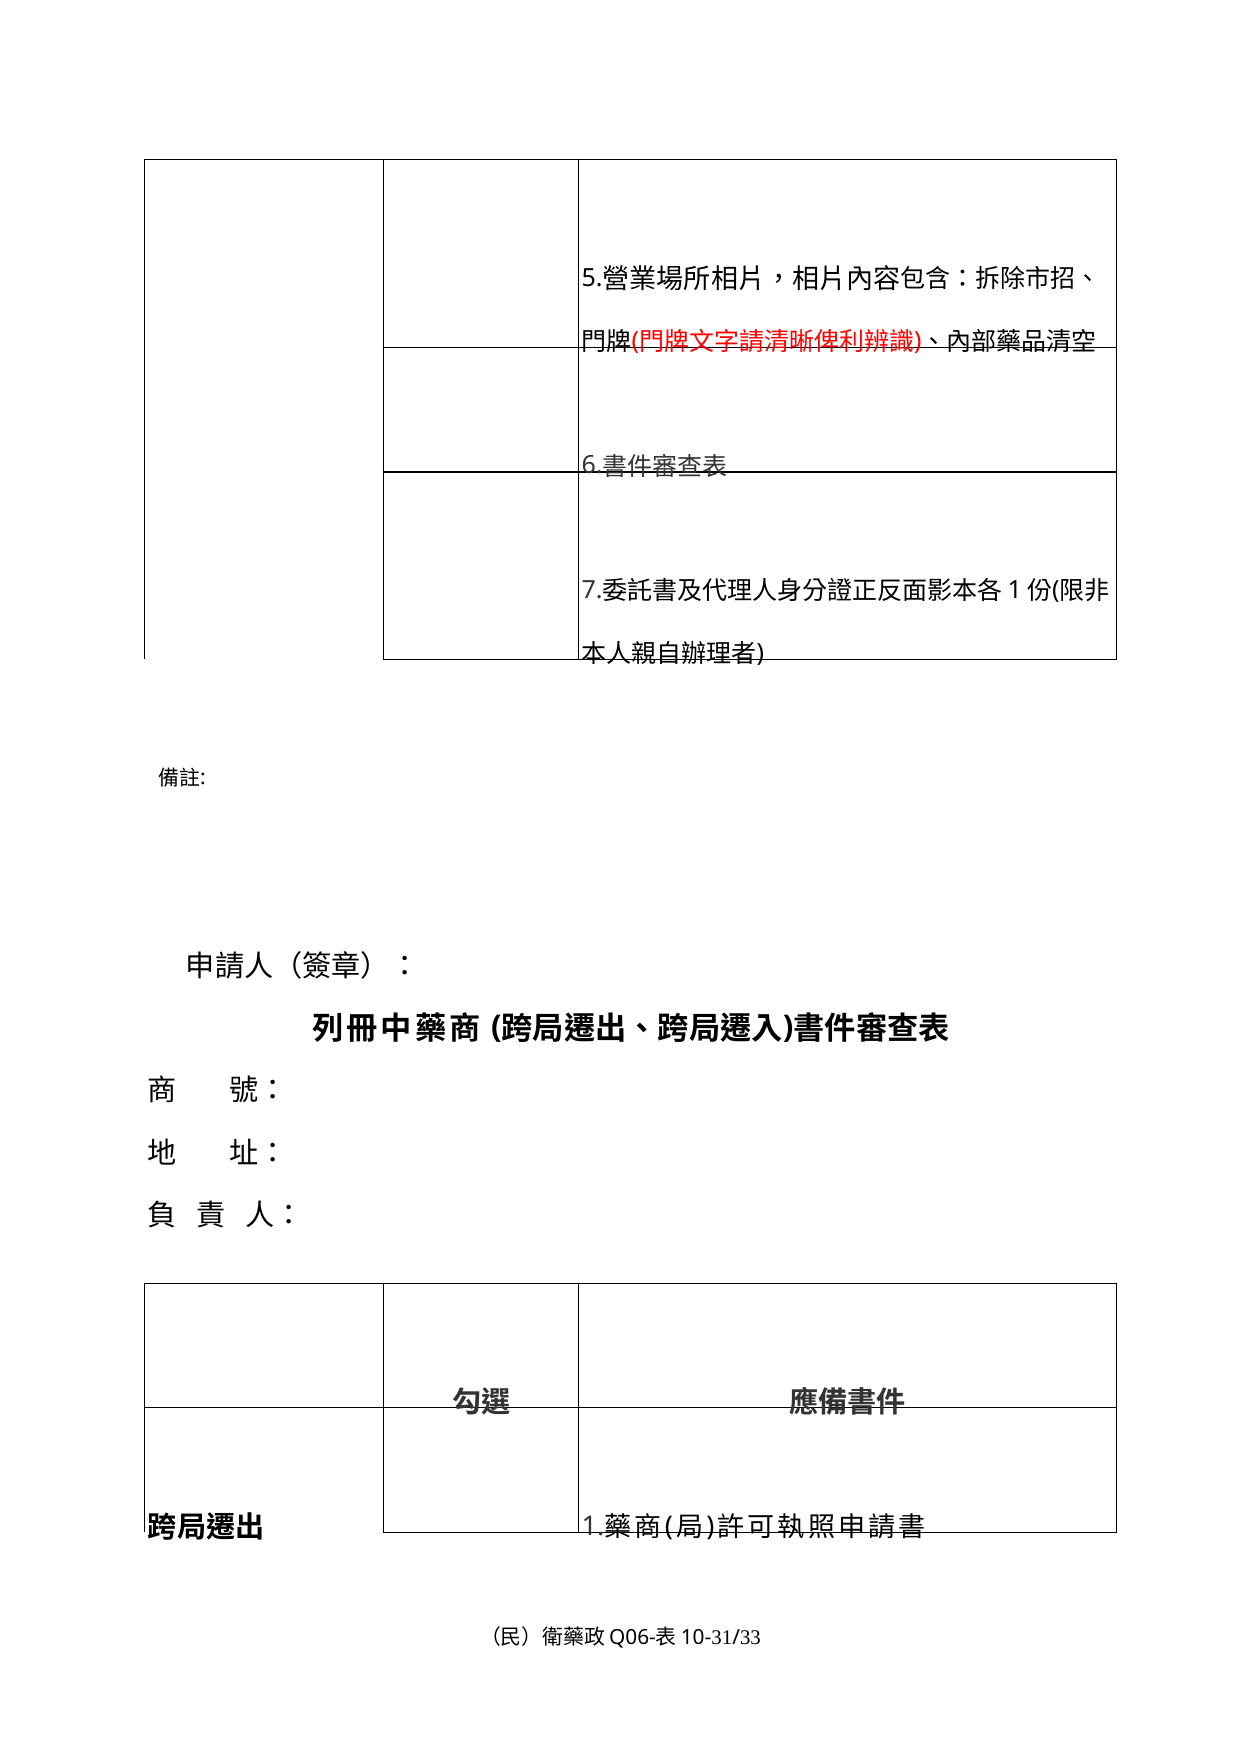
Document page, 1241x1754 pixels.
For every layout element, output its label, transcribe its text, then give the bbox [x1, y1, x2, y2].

table_cell [145, 1284, 383, 1407]
table_cell 勾選 [384, 1284, 578, 1407]
table_cell 7.委託書及代理人身分證正反面影本各1份(限非本人親自辦理者) [579, 473, 1116, 658]
table_cell [384, 348, 578, 471]
table_cell [384, 473, 578, 658]
table_cell 跨局遷出 [145, 1408, 383, 1532]
table_cell [145, 160, 383, 658]
table_cell [384, 160, 578, 347]
table_cell 商 號： [145, 1033, 1116, 1095]
table_cell 5.營業場所相片，相片內容包含：拆除市招、門牌(門牌文字請清晰俾利辨識)、內部藥品清空 [579, 160, 1116, 347]
table_cell 1.藥商(局)許可執照申請書 [579, 1408, 1116, 1532]
table_cell [384, 1408, 578, 1532]
table_header 列冊中藥商 (跨局遷出、跨局遷入)書件審查表 [145, 971, 1116, 1033]
text 申請人（簽章）： [148, 908, 1092, 971]
table_cell 6.書件審查表 [579, 348, 1116, 471]
table_cell 負 責 人： [145, 1158, 1116, 1220]
table_cell 應備書件 [579, 1284, 1116, 1407]
text 備註: [158, 704, 1071, 783]
table_cell 地 址： [145, 1095, 1116, 1158]
table_cell [145, 1220, 1116, 1282]
